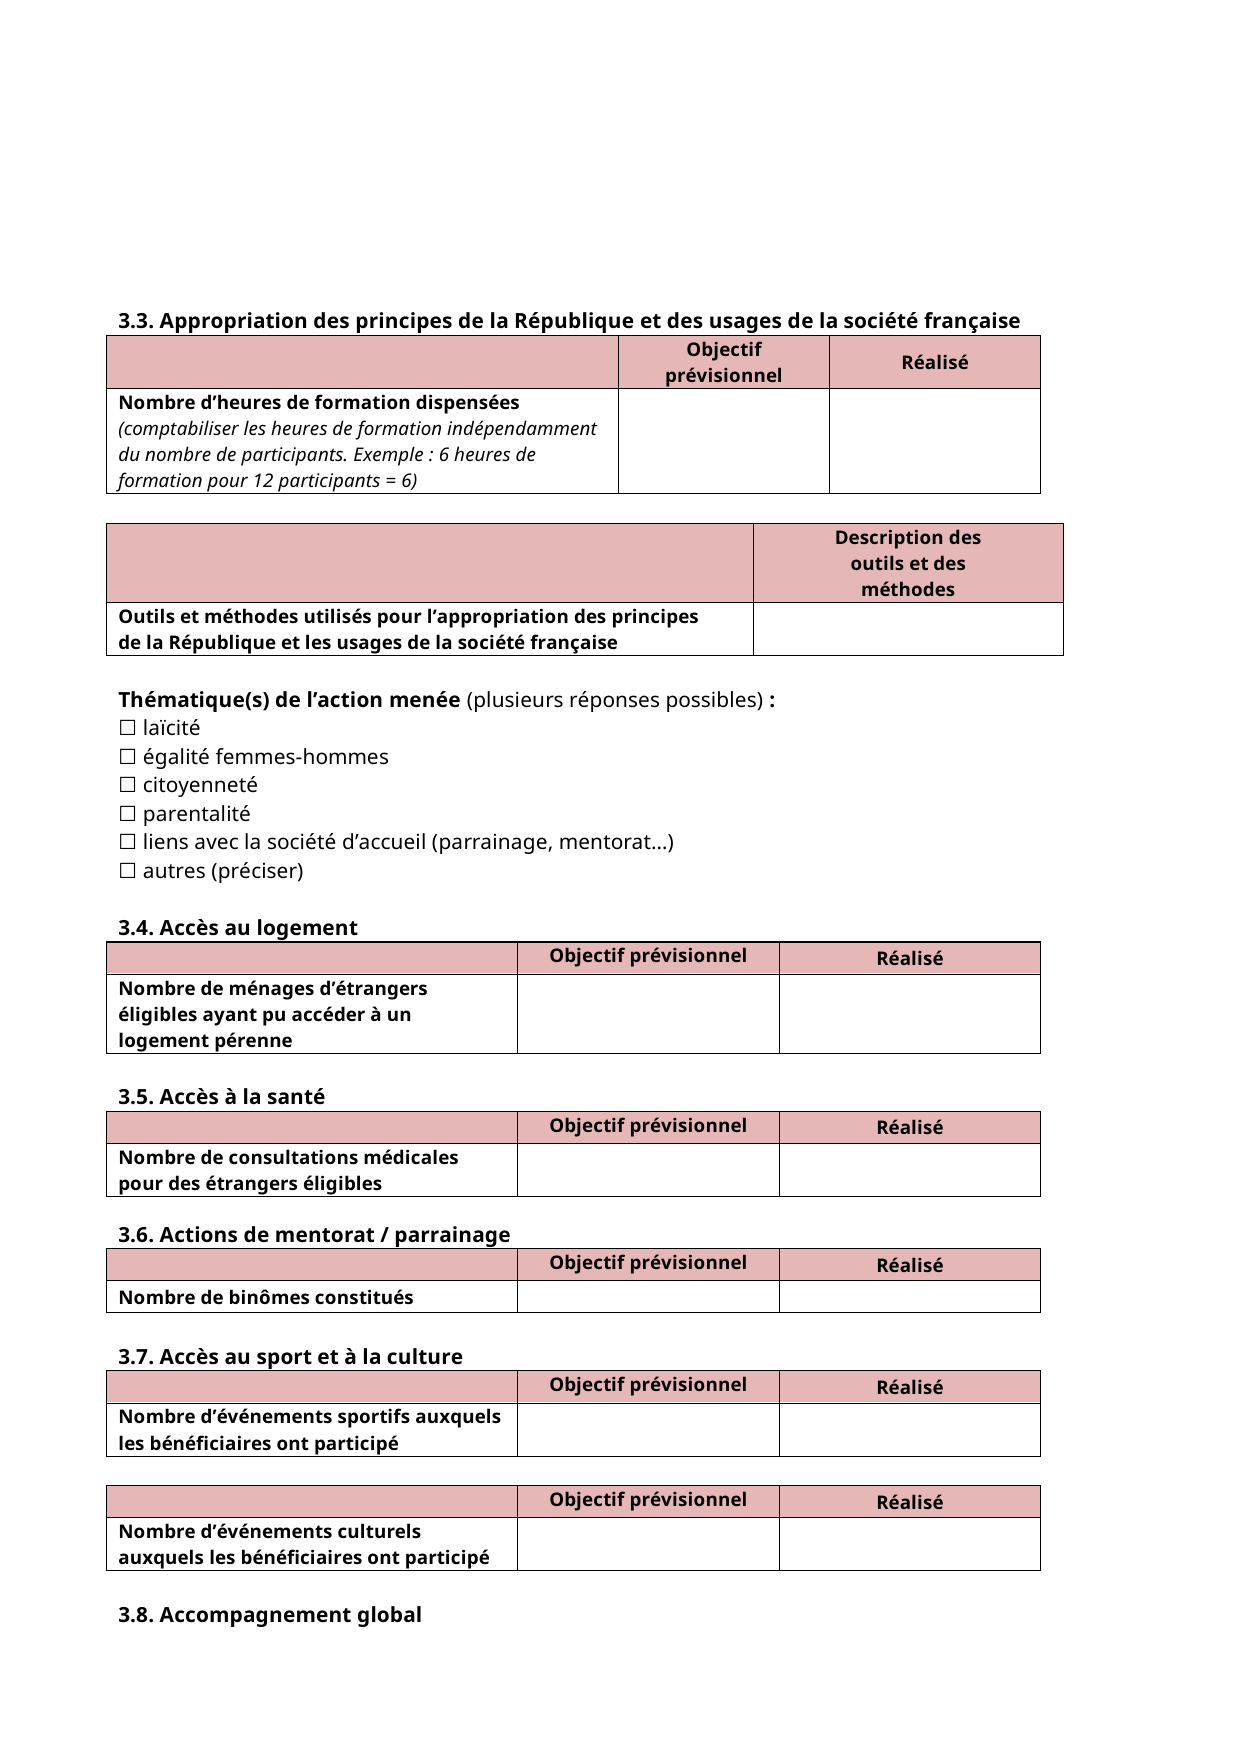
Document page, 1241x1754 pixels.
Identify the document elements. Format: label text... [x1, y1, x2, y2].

table_header [107, 1486, 517, 1517]
table_header [107, 1112, 517, 1143]
text ☐ parentalité [118, 799, 1122, 827]
table_header Objectif prévisionnel [518, 1249, 779, 1280]
text 3.8. Accompagnement global [118, 1600, 1122, 1628]
text 3.4. Accès au logement [118, 913, 1122, 941]
table_header [107, 943, 517, 973]
table_header Réalisé [780, 1249, 1040, 1280]
text 3.3. Appropriation des principes de la République et des usages de la société française [118, 306, 1122, 335]
table_cell [780, 1404, 1040, 1456]
table_cell [518, 1518, 779, 1570]
table_header [107, 1249, 517, 1280]
table_cell Nombre de ménages d’étrangers éligibles ayant pu accéder à un logement pérenne [107, 975, 517, 1053]
text ☐ laïcité [118, 713, 1122, 742]
table_cell Outils et méthodes utilisés pour l’appropriation des principes de la République et les usages de la société française [107, 603, 753, 655]
table_header Réalisé [780, 1371, 1040, 1402]
table_header Objectif prévisionnel [518, 1371, 779, 1402]
table_header Objectif prévisionnel [619, 336, 829, 388]
table_header Description des outils et des méthodes [754, 524, 1063, 602]
table_header [107, 1371, 517, 1402]
table_cell [780, 1518, 1040, 1570]
table_cell [780, 1144, 1040, 1196]
table_cell Nombre d’heures de formation dispensées (comptabiliser les heures de formation indépendamment du nombre de participants. Exemple : 6 heures de formation pour 12 participants = 6) [107, 389, 618, 493]
table_cell [754, 603, 1063, 655]
table_header Objectif prévisionnel [518, 1486, 779, 1517]
table_header [107, 524, 753, 602]
table_cell [518, 1144, 779, 1196]
table_header Réalisé [830, 336, 1040, 388]
table_header Objectif prévisionnel [518, 943, 779, 973]
text Thématique(s) de l’action menée (plusieurs réponses possibles) : [118, 684, 1122, 713]
text ☐ citoyenneté [118, 770, 1122, 799]
table_header Réalisé [780, 943, 1040, 973]
table_cell Nombre de binômes constitués [107, 1281, 517, 1312]
table_header Réalisé [780, 1112, 1040, 1143]
text ☐ autres (préciser) [118, 856, 1122, 884]
table_header Objectif prévisionnel [518, 1112, 779, 1143]
table_cell [780, 975, 1040, 1053]
table_cell Nombre d’événements sportifs auxquels les bénéficiaires ont participé [107, 1404, 517, 1456]
text 3.7. Accès au sport et à la culture [118, 1342, 1122, 1370]
text 3.5. Accès à la santé [118, 1082, 1122, 1111]
table_header Réalisé [780, 1486, 1040, 1517]
text ☐ égalité femmes-hommes [118, 742, 1122, 770]
table_cell [518, 1404, 779, 1456]
table_cell [780, 1281, 1040, 1312]
table_cell [518, 975, 779, 1053]
table_header [107, 336, 618, 388]
text ☐ liens avec la société d’accueil (parrainage, mentorat…) [118, 827, 1122, 856]
table_cell [518, 1281, 779, 1312]
text 3.6. Actions de mentorat / parrainage [118, 1219, 1122, 1248]
table_cell Nombre de consultations médicales pour des étrangers éligibles [107, 1144, 517, 1196]
table_cell Nombre d’événements culturels auxquels les bénéficiaires ont participé [107, 1518, 517, 1570]
table_cell [830, 389, 1040, 493]
table_cell [619, 389, 829, 493]
